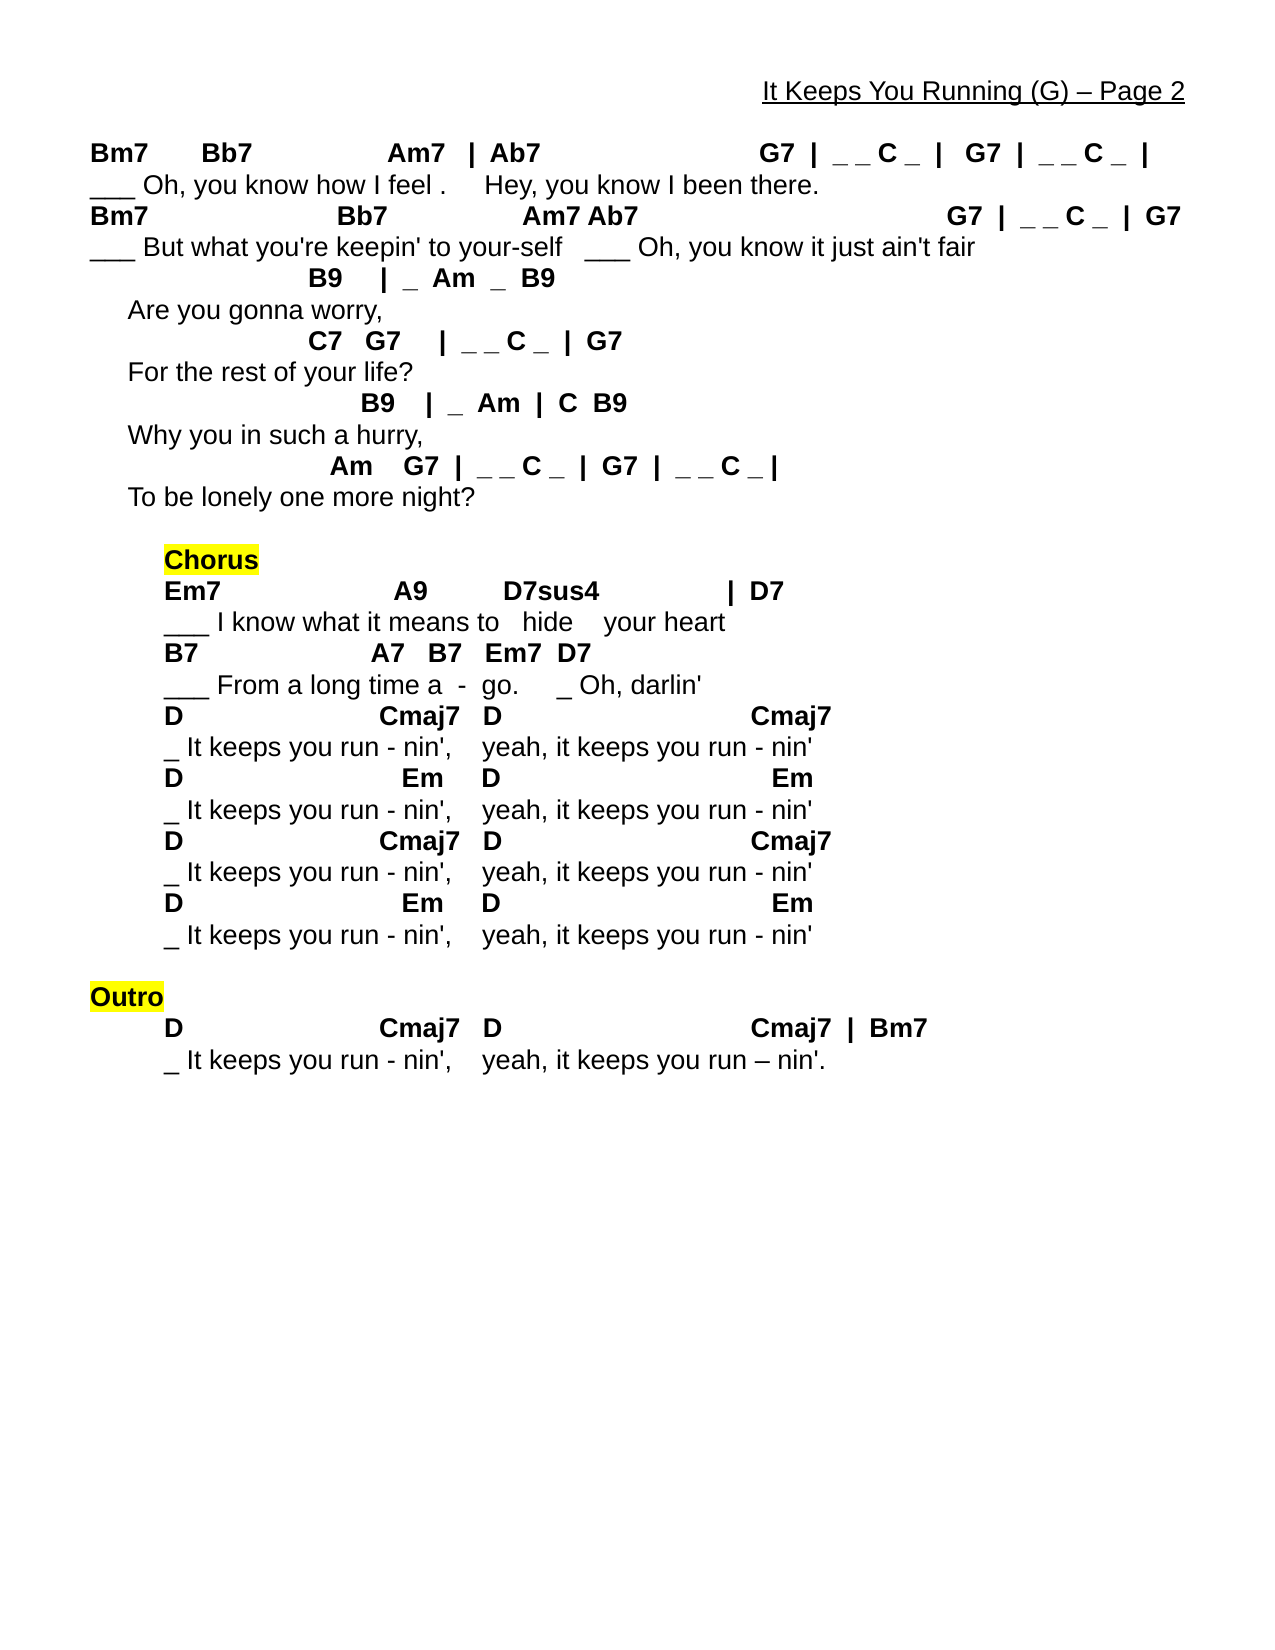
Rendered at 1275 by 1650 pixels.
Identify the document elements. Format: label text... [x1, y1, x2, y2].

text Bm7 Bb7 Am7 | Ab7 G7 | _ _ C _ | G7 | _ _ C _ | [90, 137, 1185, 169]
text _ It keeps you run - nin', yeah, it keeps you run - nin' [164, 794, 1185, 825]
text _ It keeps you run - nin', yeah, it keeps you run - nin' [164, 856, 1185, 887]
text ___ I know what it means to hide your heart [164, 606, 1185, 637]
text B9 | _ Am _ B9 [127, 262, 1185, 294]
text Why you in such a hurry, [127, 419, 1185, 450]
text Chorus [164, 544, 1185, 575]
text Am G7 | _ _ C _ | G7 | _ _ C _ | [127, 450, 1185, 481]
text _ It keeps you run - nin', yeah, it keeps you run - nin' [164, 731, 1185, 762]
text D Cmaj7 D Cmaj7 [164, 700, 1185, 731]
text Bm7 Bb7 Am7 Ab7 G7 | _ _ C _ | G7 [90, 200, 1185, 231]
text ___ From a long time a - go. _ Oh, darlin' [164, 669, 1185, 700]
text _ It keeps you run - nin', yeah, it keeps you run - nin' [164, 919, 1185, 950]
text ___ Oh, you know how I feel . Hey, you know I been there. [90, 169, 1185, 200]
text D Em D Em [164, 887, 1185, 919]
text D Cmaj7 D Cmaj7 | Bm7 [164, 1012, 1185, 1044]
text _ It keeps you run - nin', yeah, it keeps you run – nin'. [164, 1044, 1185, 1075]
text ___ But what you're keepin' to your-self ___ Oh, you know it just ain't fair [90, 231, 1185, 262]
text Are you gonna worry, [127, 294, 1185, 325]
text B7 A7 B7 Em7 D7 [164, 637, 1185, 669]
text B9 | _ Am | C B9 [127, 387, 1185, 419]
text D Cmaj7 D Cmaj7 [164, 825, 1185, 856]
text It Keeps You Running (G) – Page 2 [90, 75, 1185, 106]
text To be lonely one more night? [127, 481, 1185, 512]
text Em7 A9 D7sus4 | D7 [164, 575, 1185, 606]
text For the rest of your life? [127, 356, 1185, 387]
text Outro [90, 981, 1185, 1012]
text D Em D Em [164, 762, 1185, 794]
text C7 G7 | _ _ C _ | G7 [127, 325, 1185, 356]
